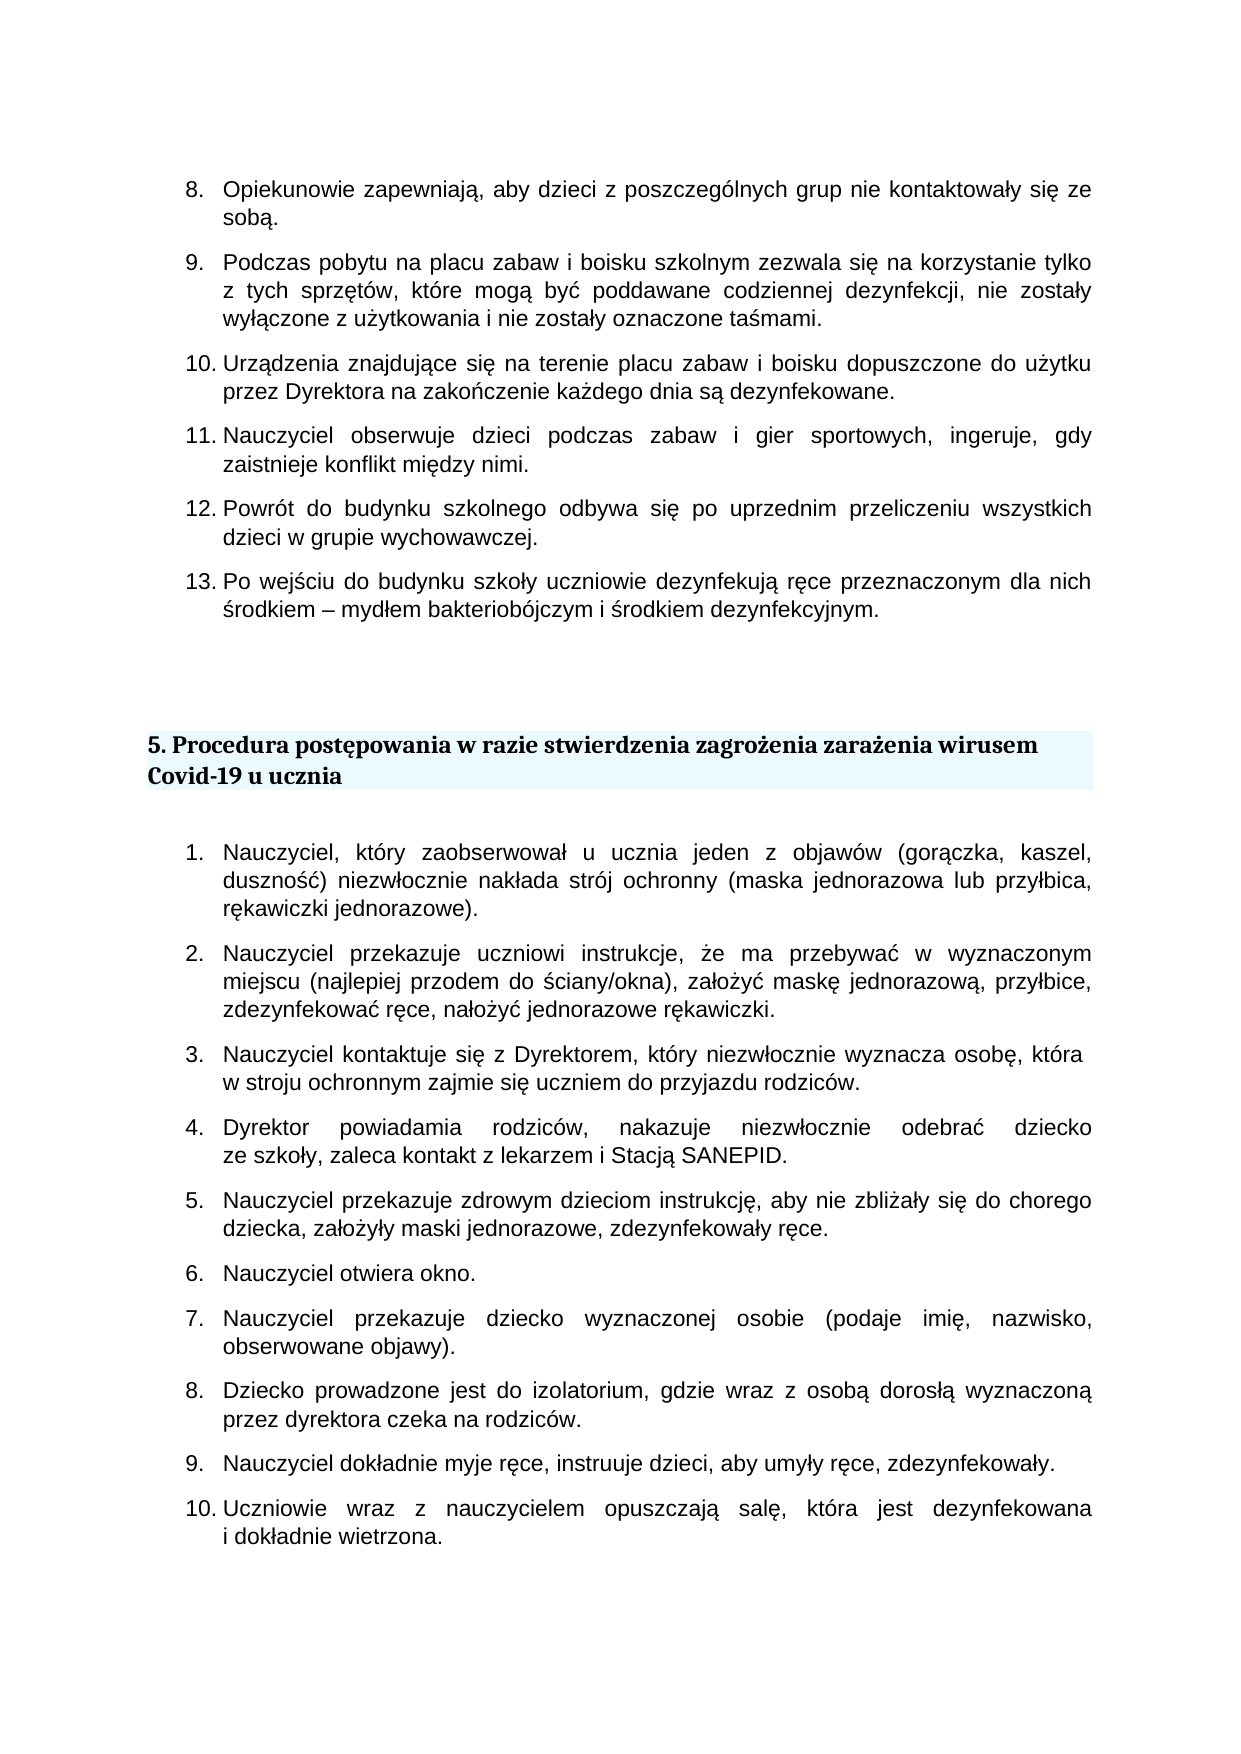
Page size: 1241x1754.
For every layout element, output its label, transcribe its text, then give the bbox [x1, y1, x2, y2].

list Nauczyciel, który zaobserwował u ucznia jeden z objawów (gorączka, kaszel, duszność) niezwłocznie nakłada strój ochronny (maska jednorazowa lub przyłbica, rękawiczki jednorazowe). [185, 839, 1093, 921]
list Uczniowie wraz z nauczycielem opuszczają salę, która jest dezynfekowana i dokładnie wietrzona. [185, 1495, 1093, 1549]
list Nauczyciel dokładnie myje ręce, instruuje dzieci, aby umyły ręce, zdezynfekowały. [185, 1450, 1093, 1477]
list Opiekunowie zapewniają, aby dzieci z poszczególnych grup nie kontaktowały się ze sobą. [185, 176, 1093, 230]
list Podczas pobytu na placu zabaw i boisku szkolnym zezwala się na korzystanie tylko z tych sprzętów, które mogą być poddawane codziennej dezynfekcji, nie zostały wyłączone z użytkowania i nie zostały oznaczone taśmami. [185, 248, 1093, 331]
list Po wejściu do budynku szkoły uczniowie dezynfekują ręce przeznaczonym dla nich środkiem – mydłem bakteriobójczym i środkiem dezynfekcyjnym. [185, 568, 1093, 623]
list Nauczyciel przekazuje uczniowi instrukcje, że ma przebywać w wyznaczonym miejscu (najlepiej przodem do ściany/okna), założyć maskę jednorazową, przyłbice, zdezynfekować ręce, nałożyć jednorazowe rękawiczki. [185, 940, 1093, 1022]
list Nauczyciel przekazuje dziecko wyznaczonej osobie (podaje imię, nazwisko, obserwowane objawy). [185, 1304, 1093, 1359]
list Nauczyciel kontaktuje się z Dyrektorem, który niezwłocznie wyznacza osobę, która w stroju ochronnym zajmie się uczniem do przyjazdu rodziców. [185, 1041, 1093, 1095]
list Dziecko prowadzone jest do izolatorium, gdzie wraz z osobą dorosłą wyznaczoną przez dyrektora czeka na rodziców. [185, 1377, 1093, 1432]
list Dyrektor powiadamia rodziców, nakazuje niezwłocznie odebrać dziecko ze szkoły, zaleca kontakt z lekarzem i Stacją SANEPID. [185, 1114, 1093, 1168]
list Powrót do budynku szkolnego odbywa się po uprzednim przeliczeniu wszystkich dzieci w grupie wychowawczej. [185, 495, 1093, 550]
list Nauczyciel przekazuje zdrowym dzieciom instrukcję, aby nie zbliżały się do chorego dziecka, założyły maski jednorazowe, zdezynfekowały ręce. [185, 1187, 1093, 1241]
list Nauczyciel obserwuje dzieci podczas zabaw i gier sportowych, ingeruje, gdy zaistnieje konflikt między nimi. [185, 422, 1093, 477]
list Nauczyciel otwiera okno. [185, 1260, 1093, 1286]
list Urządzenia znajdujące się na terenie placu zabaw i boisku dopuszczone do użytku przez Dyrektora na zakończenie każdego dnia są dezynfekowane. [185, 349, 1093, 404]
text 5. Procedura postępowania w razie stwierdzenia zagrożenia zarażenia wirusem Covid-19 u ucznia [148, 731, 1093, 790]
